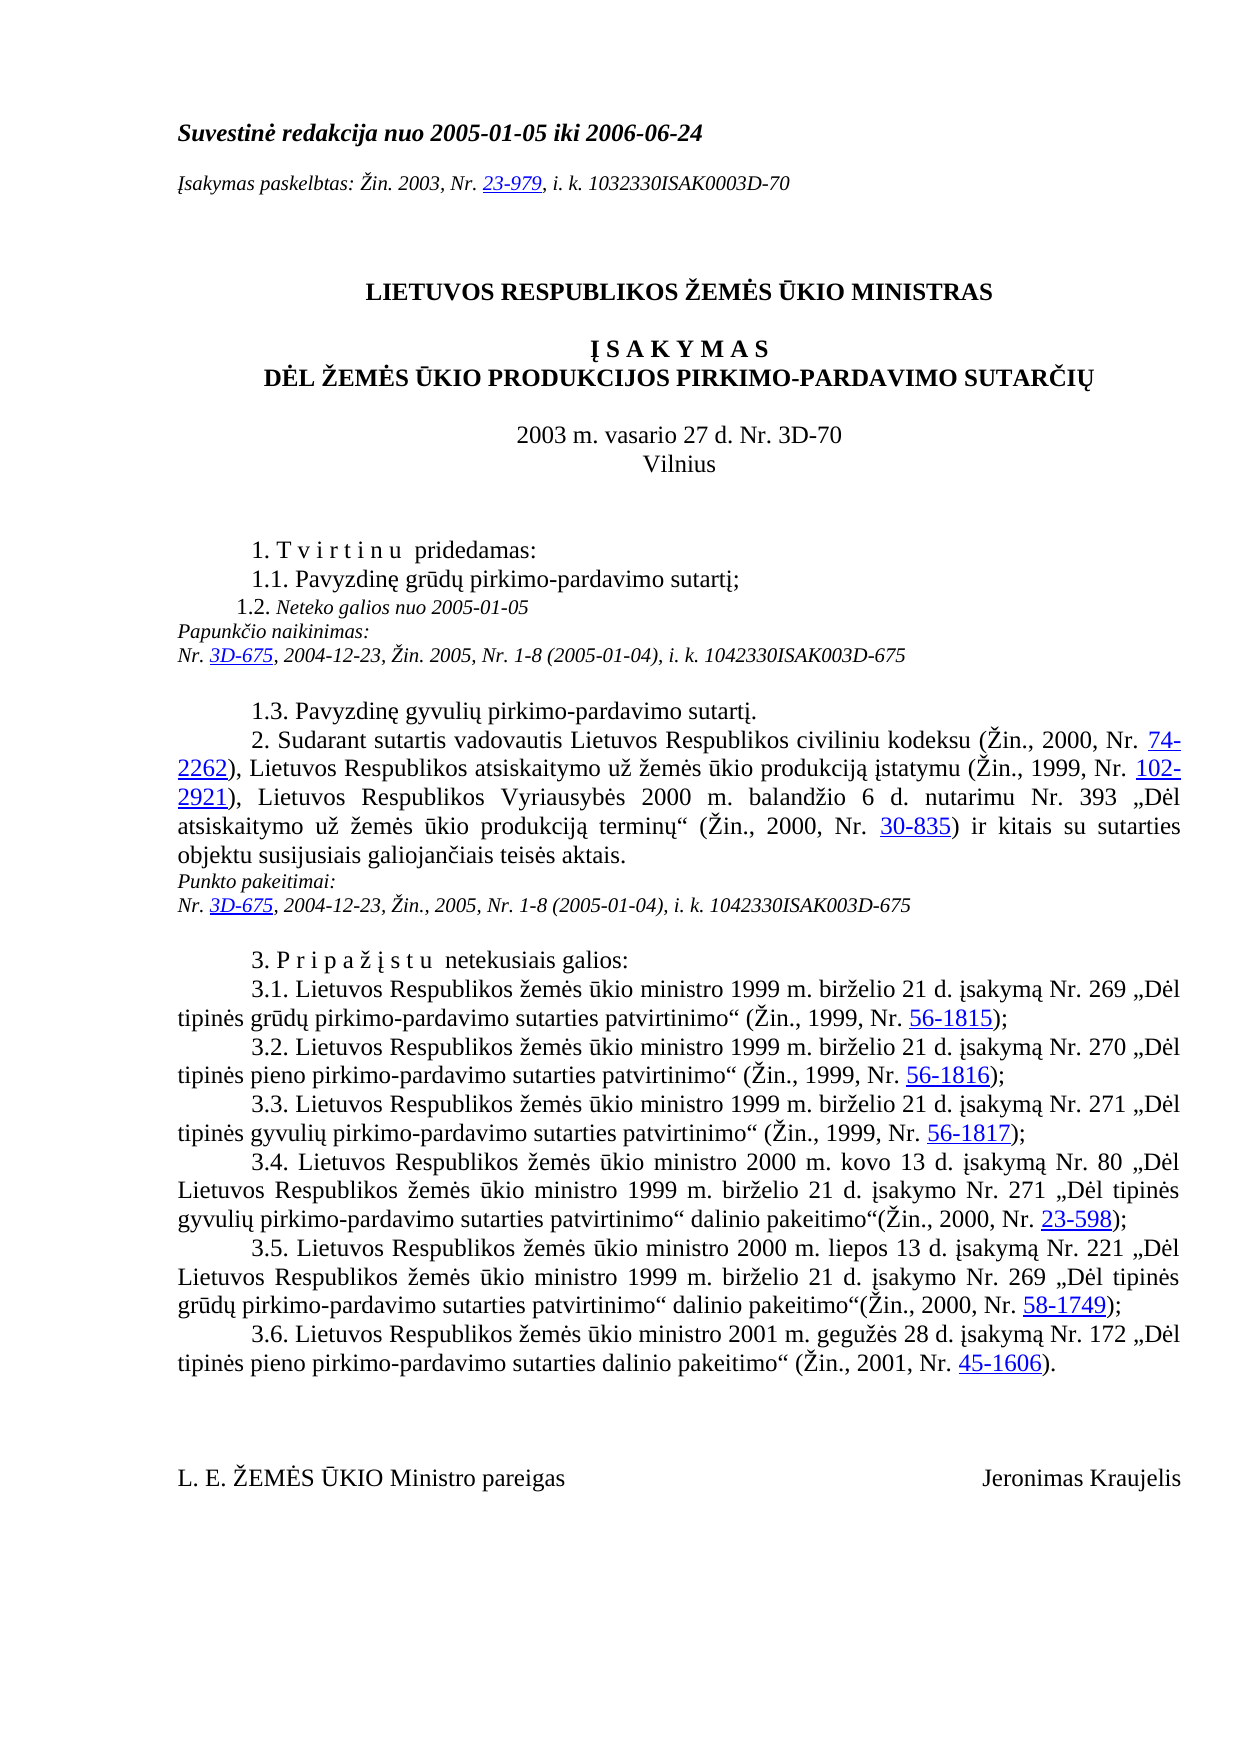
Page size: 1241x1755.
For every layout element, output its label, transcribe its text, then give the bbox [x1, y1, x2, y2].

text 3.4. Lietuvos Respublikos žemės ūkio ministro 2000 m. kovo 13 d. įsakymą Nr. 80 „Dėl Lietuvos Respublikos žemės ūkio ministro 1999 m. birželio 21 d. įsakymo Nr. 271 „Dėl tipinės gyvulių pirkimo-pardavimo sutarties patvirtinimo“ dalinio pakeitimo“(Žin., 2000, Nr. 23-598); [177, 1147, 1181, 1233]
text Nr. 3D-675, 2004-12-23, Žin. 2005, Nr. 1-8 (2005-01-04), i. k. 1042330ISAK003D-675 [177, 643, 1181, 667]
text 3.2. Lietuvos Respublikos žemės ūkio ministro 1999 m. birželio 21 d. įsakymą Nr. 270 „Dėl tipinės pieno pirkimo-pardavimo sutarties patvirtinimo“ (Žin., 1999, Nr. 56-1816); [177, 1032, 1181, 1089]
text 1.1. Pavyzdinę grūdų pirkimo-pardavimo sutartį; [177, 564, 1181, 593]
text Papunkčio naikinimas: [177, 619, 1181, 643]
text Įsakymas paskelbtas: Žin. 2003, Nr. 23-979, i. k. 1032330ISAK0003D-70 [177, 171, 1181, 195]
text 3.3. Lietuvos Respublikos žemės ūkio ministro 1999 m. birželio 21 d. įsakymą Nr. 271 „Dėl tipinės gyvulių pirkimo-pardavimo sutarties patvirtinimo“ (Žin., 1999, Nr. 56-1817); [177, 1089, 1181, 1147]
text 3. Pripažįstu netekusiais galios: [177, 945, 1181, 974]
text Suvestinė redakcija nuo 2005-01-05 iki 2006-06-24 [177, 118, 1181, 147]
text Punkto pakeitimai: [177, 868, 1181, 893]
text 3.1. Lietuvos Respublikos žemės ūkio ministro 1999 m. birželio 21 d. įsakymą Nr. 269 „Dėl tipinės grūdų pirkimo-pardavimo sutarties patvirtinimo“ (Žin., 1999, Nr. 56-1815); [177, 974, 1181, 1032]
text DĖL ŽEMĖS ŪKIO PRODUKCIJOS PIRKIMO-PARDAVIMO SUTARČIŲ [177, 363, 1181, 392]
text 1.2. Neteko galios nuo 2005-01-05 [177, 593, 1181, 619]
text Į S A K Y M A S [177, 334, 1181, 363]
text L. E. ŽEMĖS ŪKIO Ministro pareigas Jeronimas Kraujelis [177, 1463, 1181, 1492]
text 1. Tvirtinu pridedamas: [177, 535, 1181, 564]
text 1.3. Pavyzdinę gyvulių pirkimo-pardavimo sutartį. [177, 696, 1181, 725]
text 3.5. Lietuvos Respublikos žemės ūkio ministro 2000 m. liepos 13 d. įsakymą Nr. 221 „Dėl Lietuvos Respublikos žemės ūkio ministro 1999 m. birželio 21 d. įsakymo Nr. 269 „Dėl tipinės grūdų pirkimo-pardavimo sutarties patvirtinimo“ dalinio pakeitimo“(Žin., 2000, Nr. 58-1749); [177, 1233, 1181, 1319]
text 3.6. Lietuvos Respublikos žemės ūkio ministro 2001 m. gegužės 28 d. įsakymą Nr. 172 „Dėl tipinės pieno pirkimo-pardavimo sutarties dalinio pakeitimo“ (Žin., 2001, Nr. 45-1606). [177, 1319, 1181, 1377]
text Nr. 3D-675, 2004-12-23, Žin., 2005, Nr. 1-8 (2005-01-04), i. k. 1042330ISAK003D-675 [177, 893, 1181, 917]
text LIETUVOS RESPUBLIKOS ŽEMĖS ŪKIO MINISTRAS [177, 277, 1181, 305]
text 2. Sudarant sutartis vadovautis Lietuvos Respublikos civiliniu kodeksu (Žin., 2000, Nr. 74-2262), Lietuvos Respublikos atsiskaitymo už žemės ūkio produkciją įstatymu (Žin., 1999, Nr. 102-2921), Lietuvos Respublikos Vyriausybės 2000 m. balandžio 6 d. nutarimu Nr. 393 „Dėl atsiskaitymo už žemės ūkio produkciją terminų“ (Žin., 2000, Nr. 30-835) ir kitais su sutarties objektu susijusiais galiojančiais teisės aktais. [177, 725, 1181, 868]
text Vilnius [177, 449, 1181, 478]
text 2003 m. vasario 27 d. Nr. 3D-70 [177, 420, 1181, 449]
